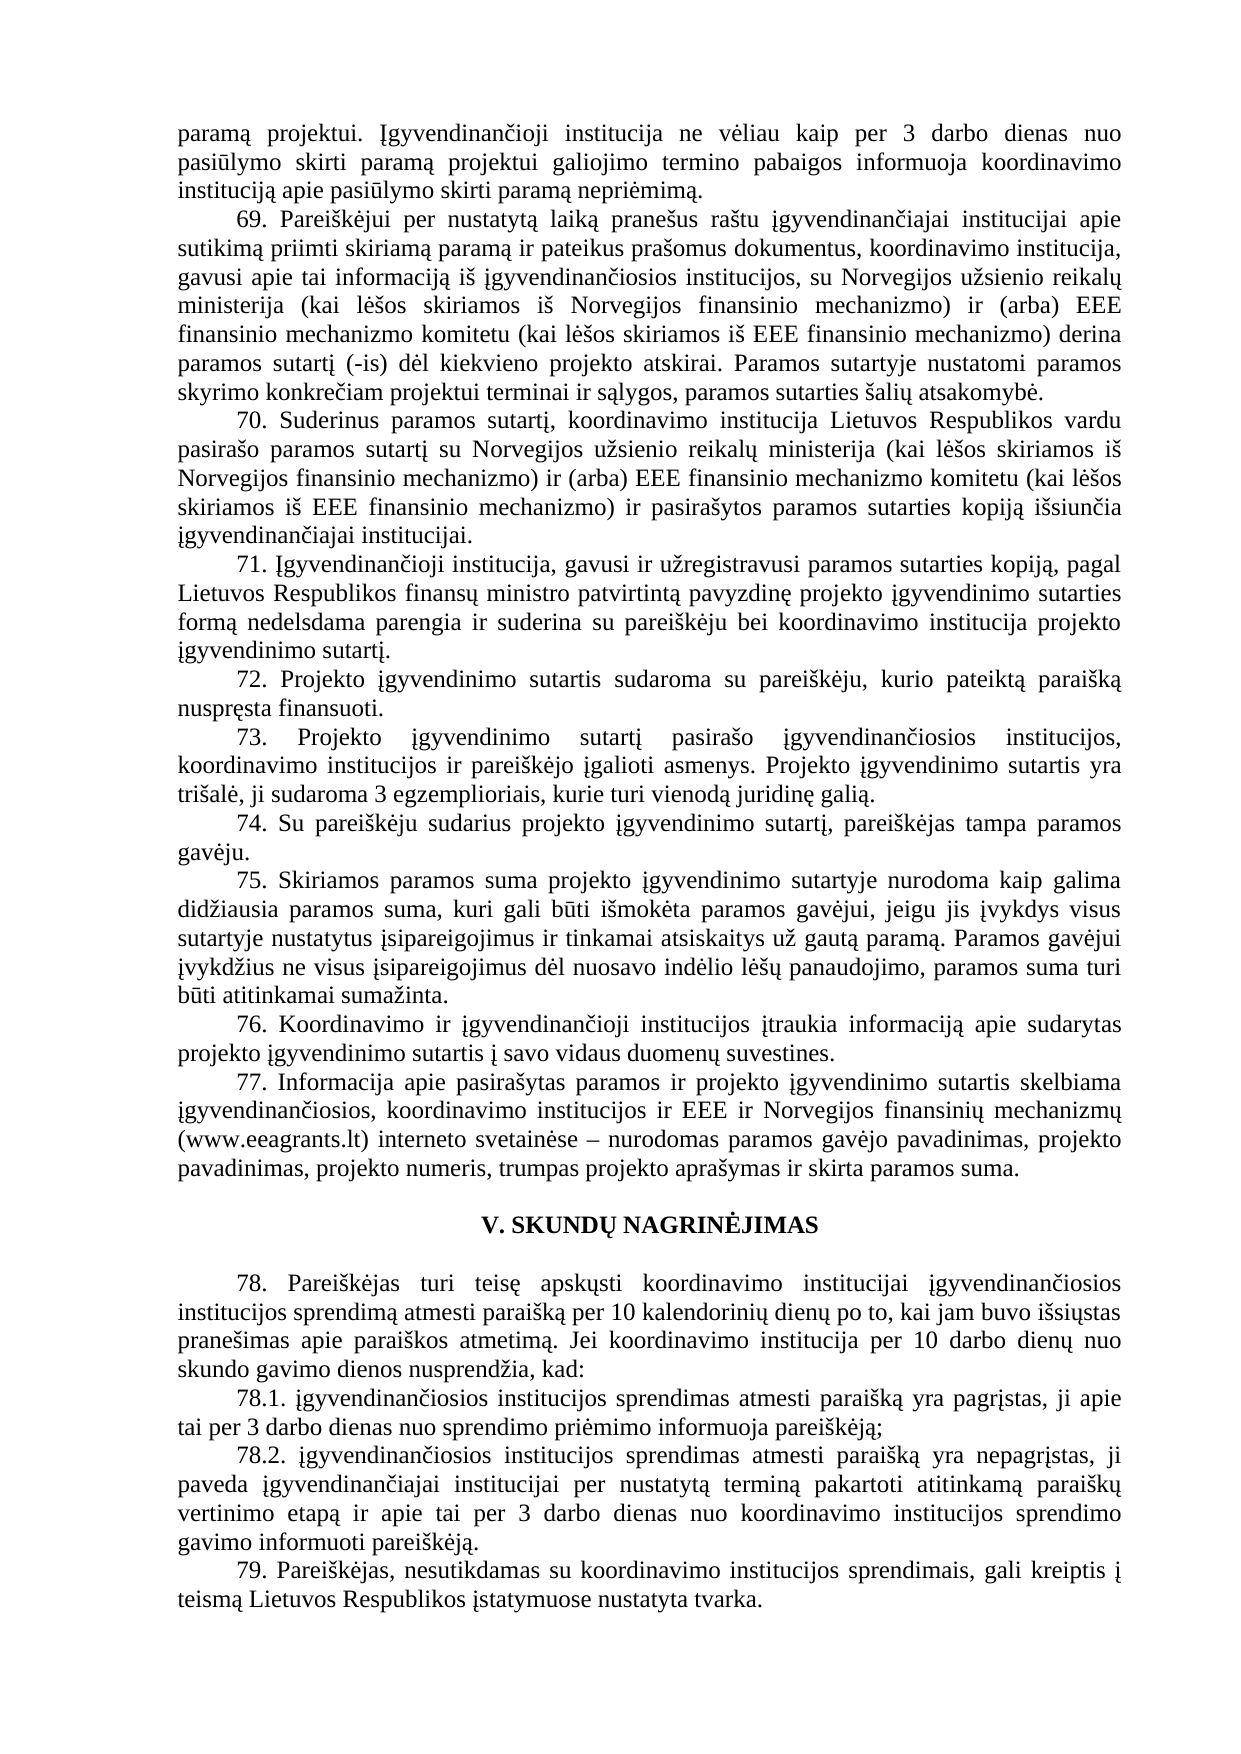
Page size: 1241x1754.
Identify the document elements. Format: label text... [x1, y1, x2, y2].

text V. SKUNDŲ NAGRINĖJIMAS [177, 1211, 1122, 1239]
text 79. Pareiškėjas, nesutikdamas su koordinavimo institucijos sprendimais, gali kreiptis į teismą Lietuvos Respublikos įstatymuose nustatyta tvarka. [177, 1556, 1122, 1613]
text 76. Koordinavimo ir įgyvendinančioji institucijos įtraukia informaciją apie sudarytas projekto įgyvendinimo sutartis į savo vidaus duomenų suvestines. [177, 1009, 1122, 1067]
text 72. Projekto įgyvendinimo sutartis sudaroma su pareiškėju, kurio pateiktą paraišką nuspręsta finansuoti. [177, 664, 1122, 722]
text 78.2. įgyvendinančiosios institucijos sprendimas atmesti paraišką yra nepagrįstas, ji paveda įgyvendinančiajai institucijai per nustatytą terminą pakartoti atitinkamą paraiškų vertinimo etapą ir apie tai per 3 darbo dienas nuo koordinavimo institucijos sprendimo gavimo informuoti pareiškėją. [177, 1441, 1122, 1556]
text 71. Įgyvendinančioji institucija, gavusi ir užregistravusi paramos sutarties kopiją, pagal Lietuvos Respublikos finansų ministro patvirtintą pavyzdinę projekto įgyvendinimo sutarties formą nedelsdama parengia ir suderina su pareiškėju bei koordinavimo institucija projekto įgyvendinimo sutartį. [177, 549, 1122, 664]
text 78. Pareiškėjas turi teisę apskųsti koordinavimo institucijai įgyvendinančiosios institucijos sprendimą atmesti paraišką per 10 kalendorinių dienų po to, kai jam buvo išsiųstas pranešimas apie paraiškos atmetimą. Jei koordinavimo institucija per 10 darbo dienų nuo skundo gavimo dienos nusprendžia, kad: [177, 1268, 1122, 1383]
text 74. Su pareiškėju sudarius projekto įgyvendinimo sutartį, pareiškėjas tampa paramos gavėju. [177, 808, 1122, 866]
text 69. Pareiškėjui per nustatytą laiką pranešus raštu įgyvendinančiajai institucijai apie sutikimą priimti skiriamą paramą ir pateikus prašomus dokumentus, koordinavimo institucija, gavusi apie tai informaciją iš įgyvendinančiosios institucijos, su Norvegijos užsienio reikalų ministerija (kai lėšos skiriamos iš Norvegijos finansinio mechanizmo) ir (arba) EEE finansinio mechanizmo komitetu (kai lėšos skiriamos iš EEE finansinio mechanizmo) derina paramos sutartį (-is) dėl kiekvieno projekto atskirai. Paramos sutartyje nustatomi paramos skyrimo konkrečiam projektui terminai ir sąlygos, paramos sutarties šalių atsakomybė. [177, 204, 1122, 406]
text 75. Skiriamos paramos suma projekto įgyvendinimo sutartyje nurodoma kaip galima didžiausia paramos suma, kuri gali būti išmokėta paramos gavėjui, jeigu jis įvykdys visus sutartyje nustatytus įsipareigojimus ir tinkamai atsiskaitys už gautą paramą. Paramos gavėjui įvykdžius ne visus įsipareigojimus dėl nuosavo indėlio lėšų panaudojimo, paramos suma turi būti atitinkamai sumažinta. [177, 866, 1122, 1009]
text 77. Informacija apie pasirašytas paramos ir projekto įgyvendinimo sutartis skelbiama įgyvendinančiosios, koordinavimo institucijos ir EEE ir Norvegijos finansinių mechanizmų (www.eeagrants.lt) interneto svetainėse – nurodomas paramos gavėjo pavadinimas, projekto pavadinimas, projekto numeris, trumpas projekto aprašymas ir skirta paramos suma. [177, 1067, 1122, 1182]
text 78.1. įgyvendinančiosios institucijos sprendimas atmesti paraišką yra pagrįstas, ji apie tai per 3 darbo dienas nuo sprendimo priėmimo informuoja pareiškėją; [177, 1383, 1122, 1441]
text paramą projektui. Įgyvendinančioji institucija ne vėliau kaip per 3 darbo dienas nuo pasiūlymo skirti paramą projektui galiojimo termino pabaigos informuoja koordinavimo instituciją apie pasiūlymo skirti paramą nepriėmimą. [177, 118, 1122, 204]
text 70. Suderinus paramos sutartį, koordinavimo institucija Lietuvos Respublikos vardu pasirašo paramos sutartį su Norvegijos užsienio reikalų ministerija (kai lėšos skiriamos iš Norvegijos finansinio mechanizmo) ir (arba) EEE finansinio mechanizmo komitetu (kai lėšos skiriamos iš EEE finansinio mechanizmo) ir pasirašytos paramos sutarties kopiją išsiunčia įgyvendinančiajai institucijai. [177, 406, 1122, 549]
text 73. Projekto įgyvendinimo sutartį pasirašo įgyvendinančiosios institucijos, koordinavimo institucijos ir pareiškėjo įgalioti asmenys. Projekto įgyvendinimo sutartis yra trišalė, ji sudaroma 3 egzemplioriais, kurie turi vienodą juridinę galią. [177, 722, 1122, 808]
